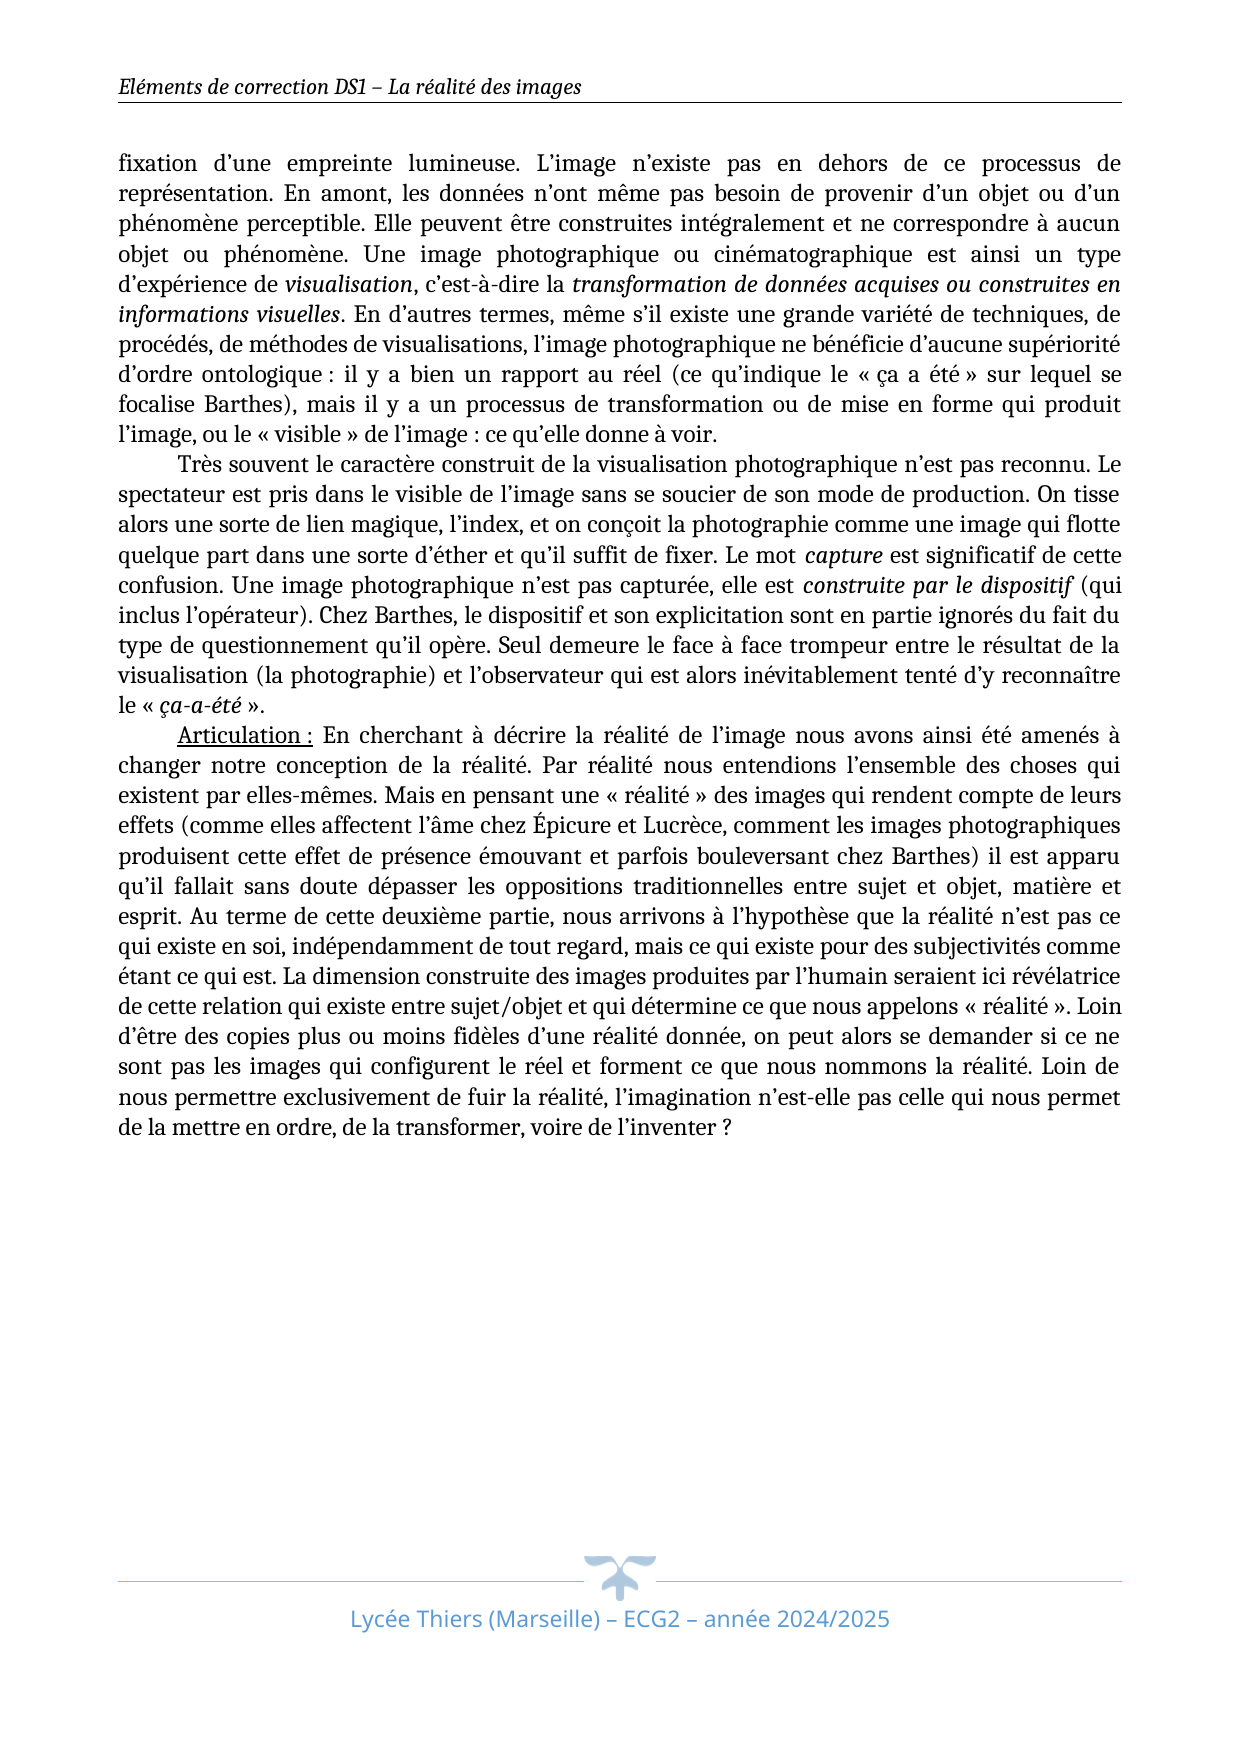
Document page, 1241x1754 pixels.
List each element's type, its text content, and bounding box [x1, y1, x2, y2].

text Articulation : En cherchant à décrire la réalité de l’image nous avons ainsi été amenés à changer notre conception de la réalité. Par réalité nous entendions l’ensemble des choses qui existent par elles-mêmes. Mais en pensant une « réalité » des images qui rendent compte de leurs effets (comme elles affectent l’âme chez Épicure et Lucrèce, comment les images photographiques produisent cette effet de présence émouvant et parfois bouleversant chez Barthes) il est apparu qu’il fallait sans doute dépasser les oppositions traditionnelles entre sujet et objet, matière et esprit. Au terme de cette deuxième partie, nous arrivons à l’hypothèse que la réalité n’est pas ce qui existe en soi, indépendamment de tout regard, mais ce qui existe pour des subjectivités comme étant ce qui est. La dimension construite des images produites par l’humain seraient ici révélatrice de cette relation qui existe entre sujet/objet et qui détermine ce que nous appelons « réalité ». Loin d’être des copies plus ou moins fidèles d’une réalité donnée, on peut alors se demander si ce ne sont pas les images qui configurent le réel et forment ce que nous nommons la réalité. Loin de nous permettre exclusivement de fuir la réalité, l’imagination n’est-elle pas celle qui nous permet de la mettre en ordre, de la transformer, voire de l’inventer ? [118, 721, 1122, 1141]
picture [584, 1556, 656, 1601]
text Très souvent le caractère construit de la visualisation photographique n’est pas reconnu. Le spectateur est pris dans le visible de l’image sans se soucier de son mode de production. On tisse alors une sorte de lien magique, l’index, et on conçoit la photographie comme une image qui flotte quelque part dans une sorte d’éther et qu’il suffit de fixer. Le mot capture est significatif de cette confusion. Une image photographique n’est pas capturée, elle est construite par le dispositif (qui inclus l’opérateur). Chez Barthes, le dispositif et son explicitation sont en partie ignorés du fait du type de questionnement qu’il opère. Seul demeure le face à face trompeur entre le résultat de la visualisation (la photographie) et l’observateur qui est alors inévitablement tenté d’y reconnaître le « ça-a-été ». [118, 450, 1122, 720]
text fixation d’une empreinte lumineuse. L’image n’existe pas en dehors de ce processus de représentation. En amont, les données n’ont même pas besoin de provenir d’un objet ou d’un phénomène perceptible. Elle peuvent être construites intégralement et ne correspondre à aucun objet ou phénomène. Une image photographique ou cinématographique est ainsi un type d’expérience de visualisation, c’est-à-dire la transformation de données acquises ou construites en informations visuelles. En d’autres termes, même s’il existe une grande variété de techniques, de procédés, de méthodes de visualisations, l’image photographique ne bénéficie d’aucune supériorité d’ordre ontologique : il y a bien un rapport au réel (ce qu’indique le « ça a été » sur lequel se focalise Barthes), mais il y a un processus de transformation ou de mise en forme qui produit l’image, ou le « visible » de l’image : ce qu’elle donne à voir. [118, 149, 1122, 449]
